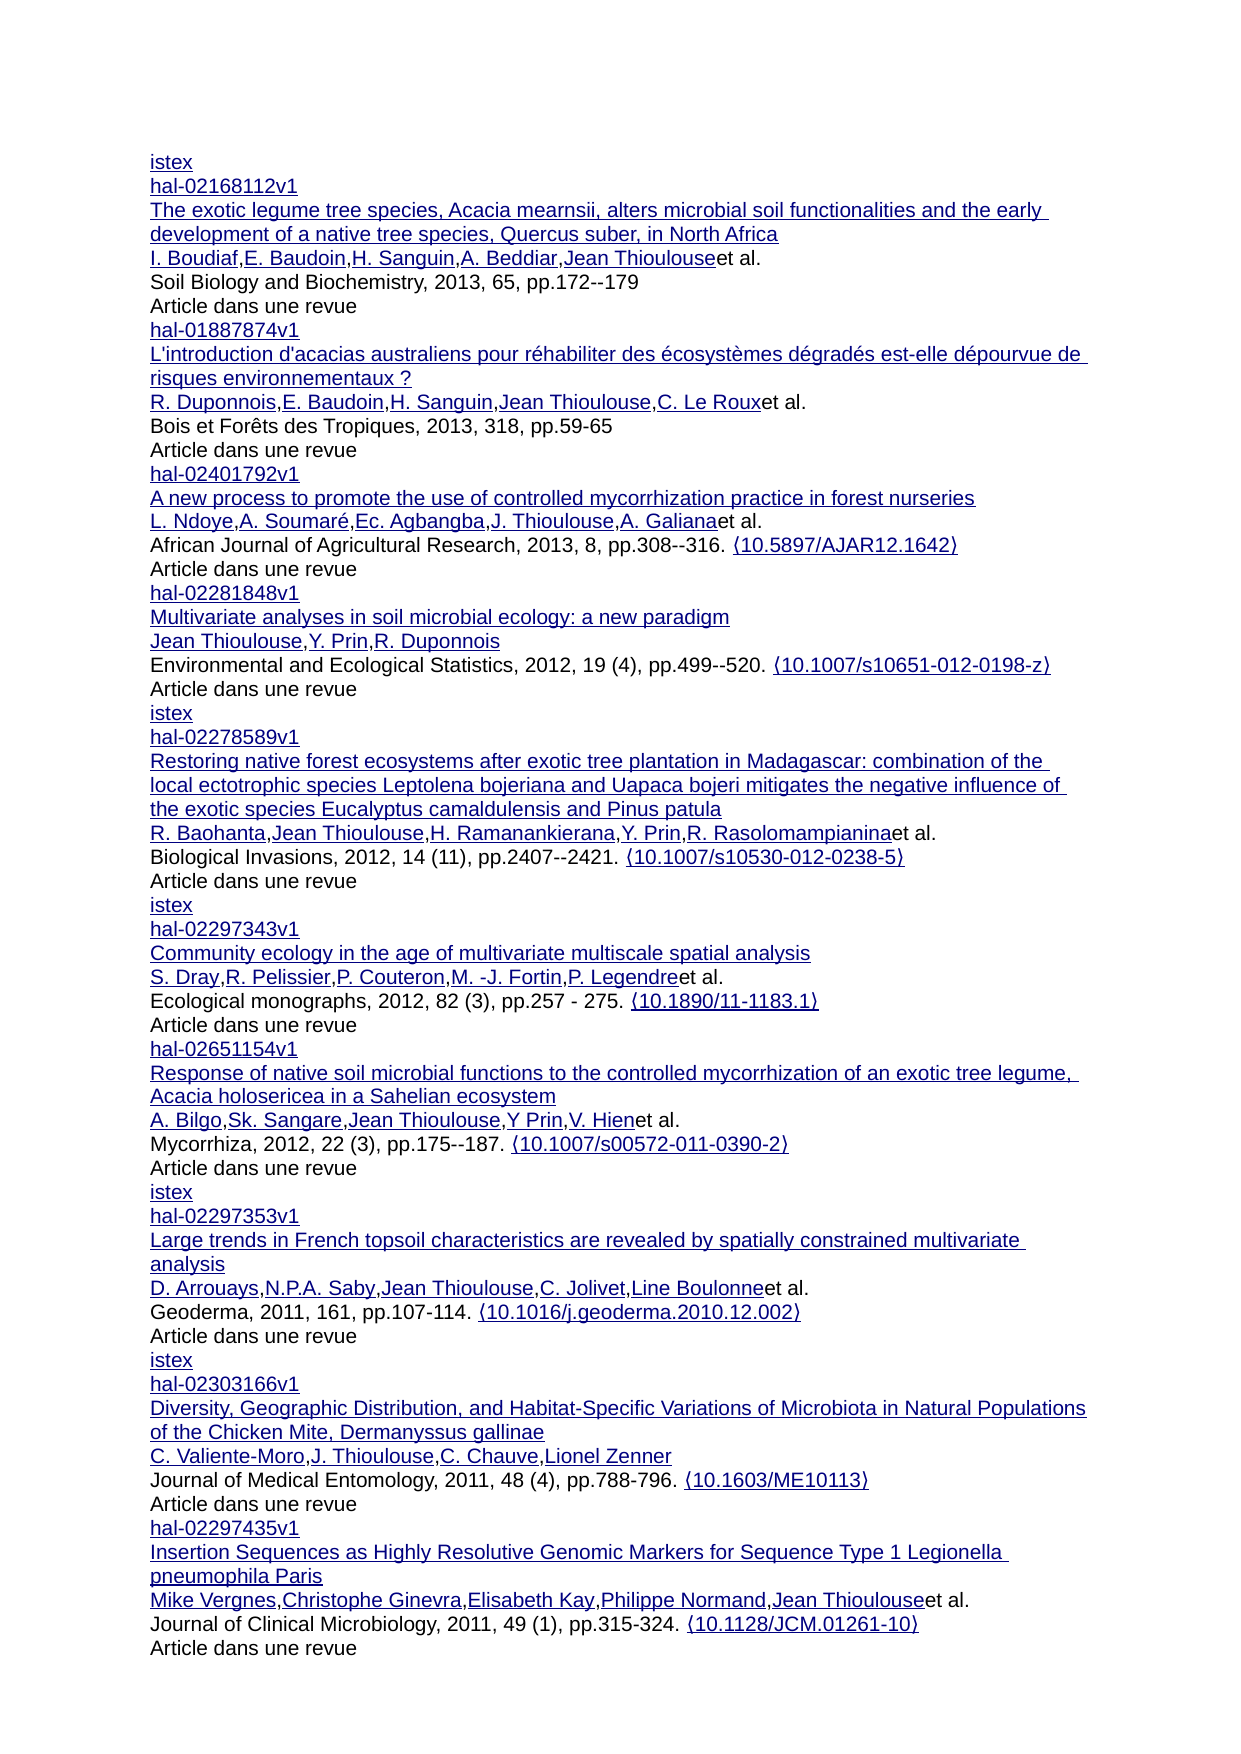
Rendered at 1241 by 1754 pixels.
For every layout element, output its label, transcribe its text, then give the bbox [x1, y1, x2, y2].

table_cell Diversity, Geographic Distribution, and Habitat-Specific Variations of Microbiota in Natural Populations of the Chicken Mite, Dermanyssus gallinae C. Valiente-Moro,J. Thioulouse,C. Chauve,Lionel Zenner Journal of Medical Entomology, 2011, 48 (4), pp.788-796. ⟨10.1603/ME10113⟩ Article dans une revue hal-02297435v1 [150, 1396, 1090, 1539]
table_cell The exotic legume tree species, Acacia mearnsii, alters microbial soil functionalities and the early development of a native tree species, Quercus suber, in North Africa I. Boudiaf,E. Baudoin,H. Sanguin,A. Beddiar,Jean Thioulouseet al. Soil Biology and Biochemistry, 2013, 65, pp.172--179 Article dans une revue hal-01887874v1 [150, 198, 1090, 342]
table_cell Multivariate analyses in soil microbial ecology: a new paradigm Jean Thioulouse,Y. Prin,R. Duponnois Environmental and Ecological Statistics, 2012, 19 (4), pp.499--520. ⟨10.1007/s10651-012-0198-z⟩ Article dans une revue istex hal-02278589v1 [150, 605, 1090, 749]
table_cell A new process to promote the use of controlled mycorrhization practice in forest nurseries L. Ndoye,A. Soumaré,Ec. Agbangba,J. Thioulouse,A. Galianaet al. African Journal of Agricultural Research, 2013, 8, pp.308--316. ⟨10.5897/AJAR12.1642⟩ Article dans une revue hal-02281848v1 [150, 485, 1090, 605]
table_cell Community ecology in the age of multivariate multiscale spatial analysis S. Dray,R. Pelissier,P. Couteron,M. -J. Fortin,P. Legendreet al. Ecological monographs, 2012, 82 (3), pp.257 - 275. ⟨10.1890/11-1183.1⟩ Article dans une revue hal-02651154v1 [150, 941, 1090, 1060]
table_cell Large trends in French topsoil characteristics are revealed by spatially constrained multivariate analysis D. Arrouays,N.P.A. Saby,Jean Thioulouse,C. Jolivet,Line Boulonneet al. Geoderma, 2011, 161, pp.107-114. ⟨10.1016/j.geoderma.2010.12.002⟩ Article dans une revue istex hal-02303166v1 [150, 1228, 1090, 1396]
table_cell istex hal-02168112v1 [150, 150, 1090, 198]
table_cell L'introduction d'acacias australiens pour réhabiliter des écosystèmes dégradés est-elle dépourvue de risques environnementaux ? R. Duponnois,E. Baudoin,H. Sanguin,Jean Thioulouse,C. Le Rouxet al. Bois et Forêts des Tropiques, 2013, 318, pp.59-65 Article dans une revue hal-02401792v1 [150, 342, 1090, 485]
table_cell Restoring native forest ecosystems after exotic tree plantation in Madagascar: combination of the local ectotrophic species Leptolena bojeriana and Uapaca bojeri mitigates the negative influence of the exotic species Eucalyptus camaldulensis and Pinus patula R. Baohanta,Jean Thioulouse,H. Ramanankierana,Y. Prin,R. Rasolomampianinaet al. Biological Invasions, 2012, 14 (11), pp.2407--2421. ⟨10.1007/s10530-012-0238-5⟩ Article dans une revue istex hal-02297343v1 [150, 749, 1090, 941]
table_cell Response of native soil microbial functions to the controlled mycorrhization of an exotic tree legume, Acacia holosericea in a Sahelian ecosystem A. Bilgo,Sk. Sangare,Jean Thioulouse,Y Prin,V. Hienet al. Mycorrhiza, 2012, 22 (3), pp.175--187. ⟨10.1007/s00572-011-0390-2⟩ Article dans une revue istex hal-02297353v1 [150, 1060, 1090, 1228]
table_cell Insertion Sequences as Highly Resolutive Genomic Markers for Sequence Type 1 Legionella pneumophila Paris Mike Vergnes,Christophe Ginevra,Elisabeth Kay,Philippe Normand,Jean Thioulouseet al. Journal of Clinical Microbiology, 2011, 49 (1), pp.315-324. ⟨10.1128/JCM.01261-10⟩ Article dans une revue [150, 1540, 1090, 1659]
